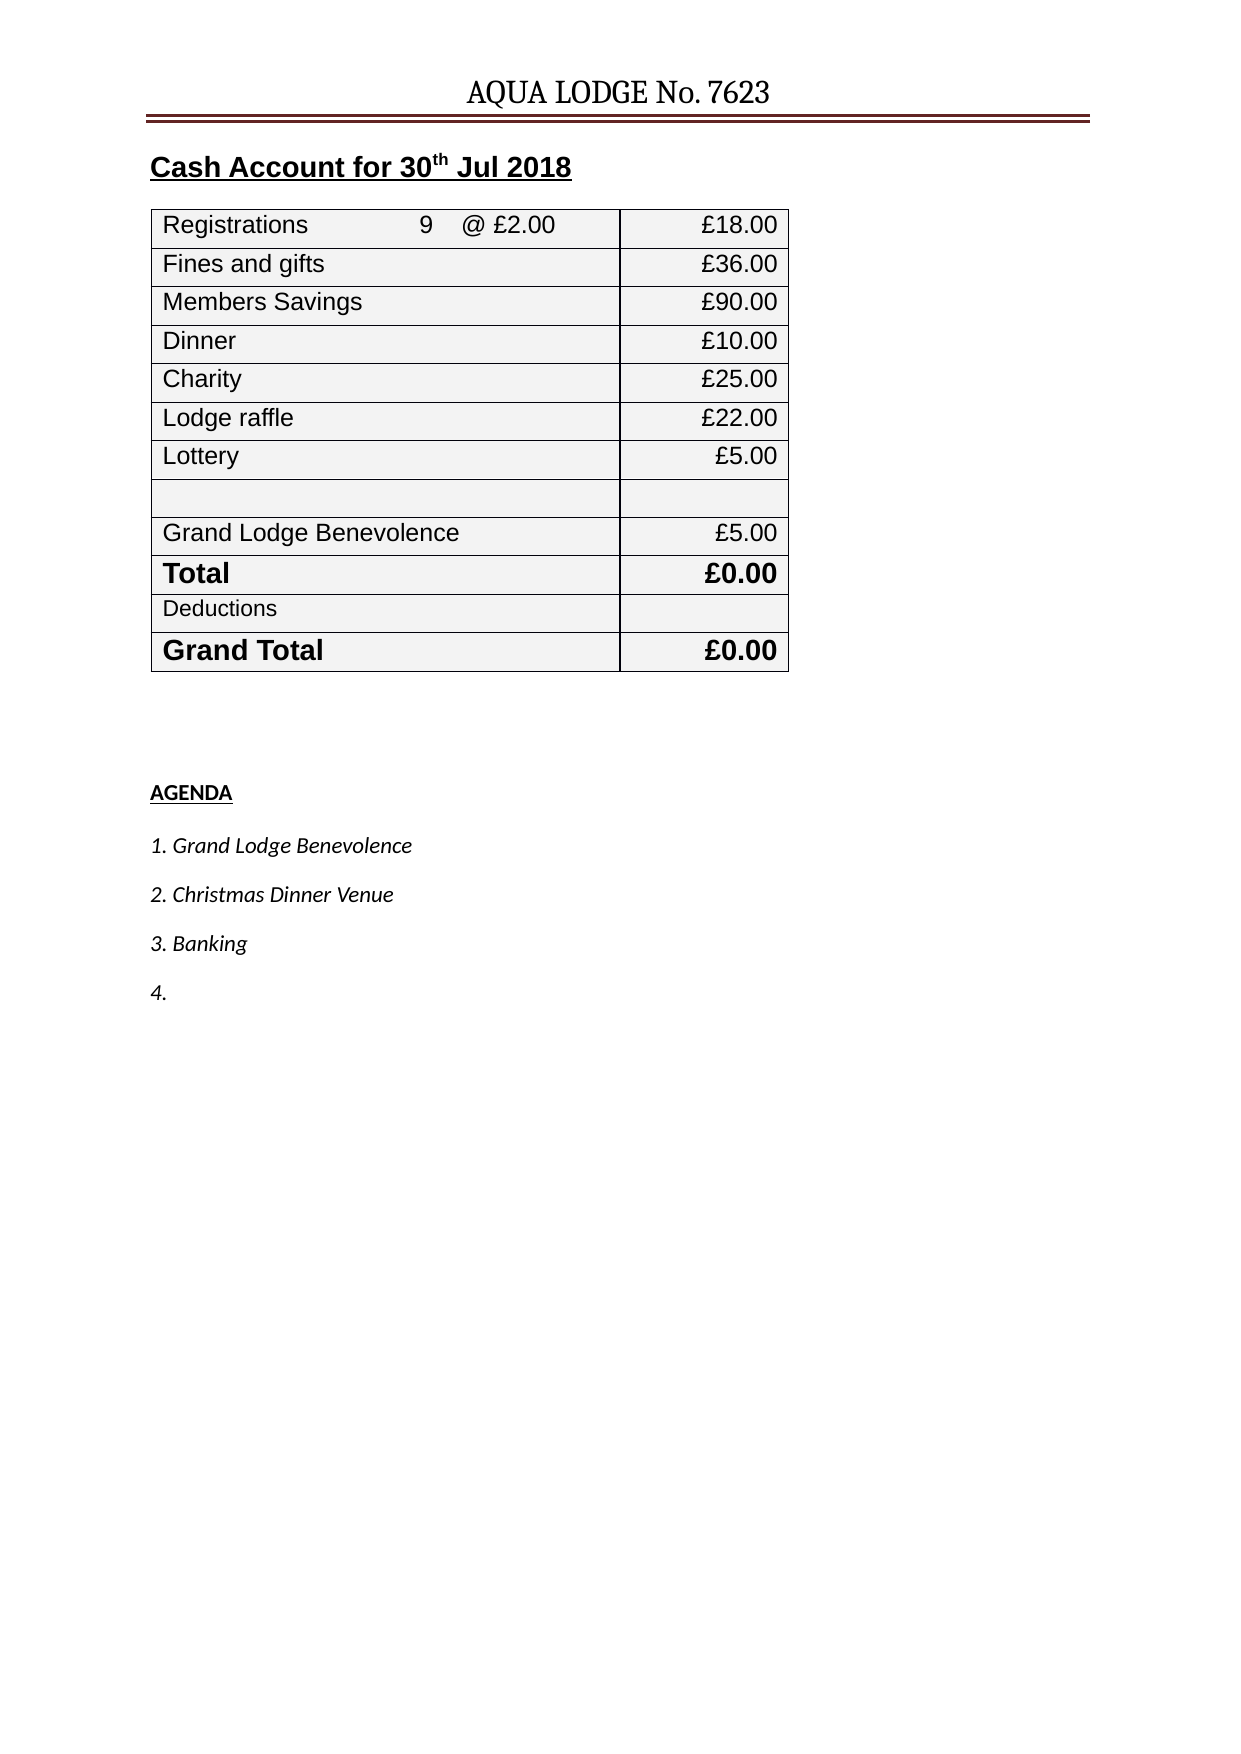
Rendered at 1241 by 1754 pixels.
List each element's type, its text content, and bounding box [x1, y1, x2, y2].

table_cell £36.00 [621, 249, 788, 286]
table_cell Fines and gifts [152, 249, 619, 286]
table_header Registrations 9 @ £2.00 [152, 210, 619, 248]
text 4. [150, 978, 1090, 1006]
table_cell [621, 480, 788, 517]
table_cell Members Savings [152, 287, 619, 325]
table_header £18.00 [621, 210, 788, 248]
table_cell Deductions [152, 595, 619, 632]
table_cell £22.00 [621, 403, 788, 440]
table_cell [152, 480, 619, 517]
table_cell Charity [152, 364, 619, 402]
table_cell £5.00 [621, 441, 788, 478]
table_cell £90.00 [621, 287, 788, 325]
table_cell Total [152, 556, 619, 594]
text 1. Grand Lodge Benevolence [150, 832, 1090, 859]
table_cell Grand Lodge Benevolence [152, 518, 619, 555]
table_cell £5.00 [621, 518, 788, 555]
table_cell £211.00 [621, 633, 788, 671]
table_cell Grand Total [152, 633, 619, 671]
text Cash Account for 30th Jul 2018 [150, 150, 1090, 183]
table_cell [621, 595, 788, 632]
text 2. Christmas Dinner Venue [150, 880, 1090, 908]
table_cell Dinner [152, 326, 619, 363]
text 3. Banking [150, 929, 1090, 957]
table_cell £10.00 [621, 326, 788, 363]
text AGENDA [150, 778, 1090, 807]
table_cell Lodge raffle [152, 403, 619, 440]
table_cell £25.00 [621, 364, 788, 402]
table_cell £211.00 [621, 556, 788, 594]
table_cell Lottery [152, 441, 619, 478]
